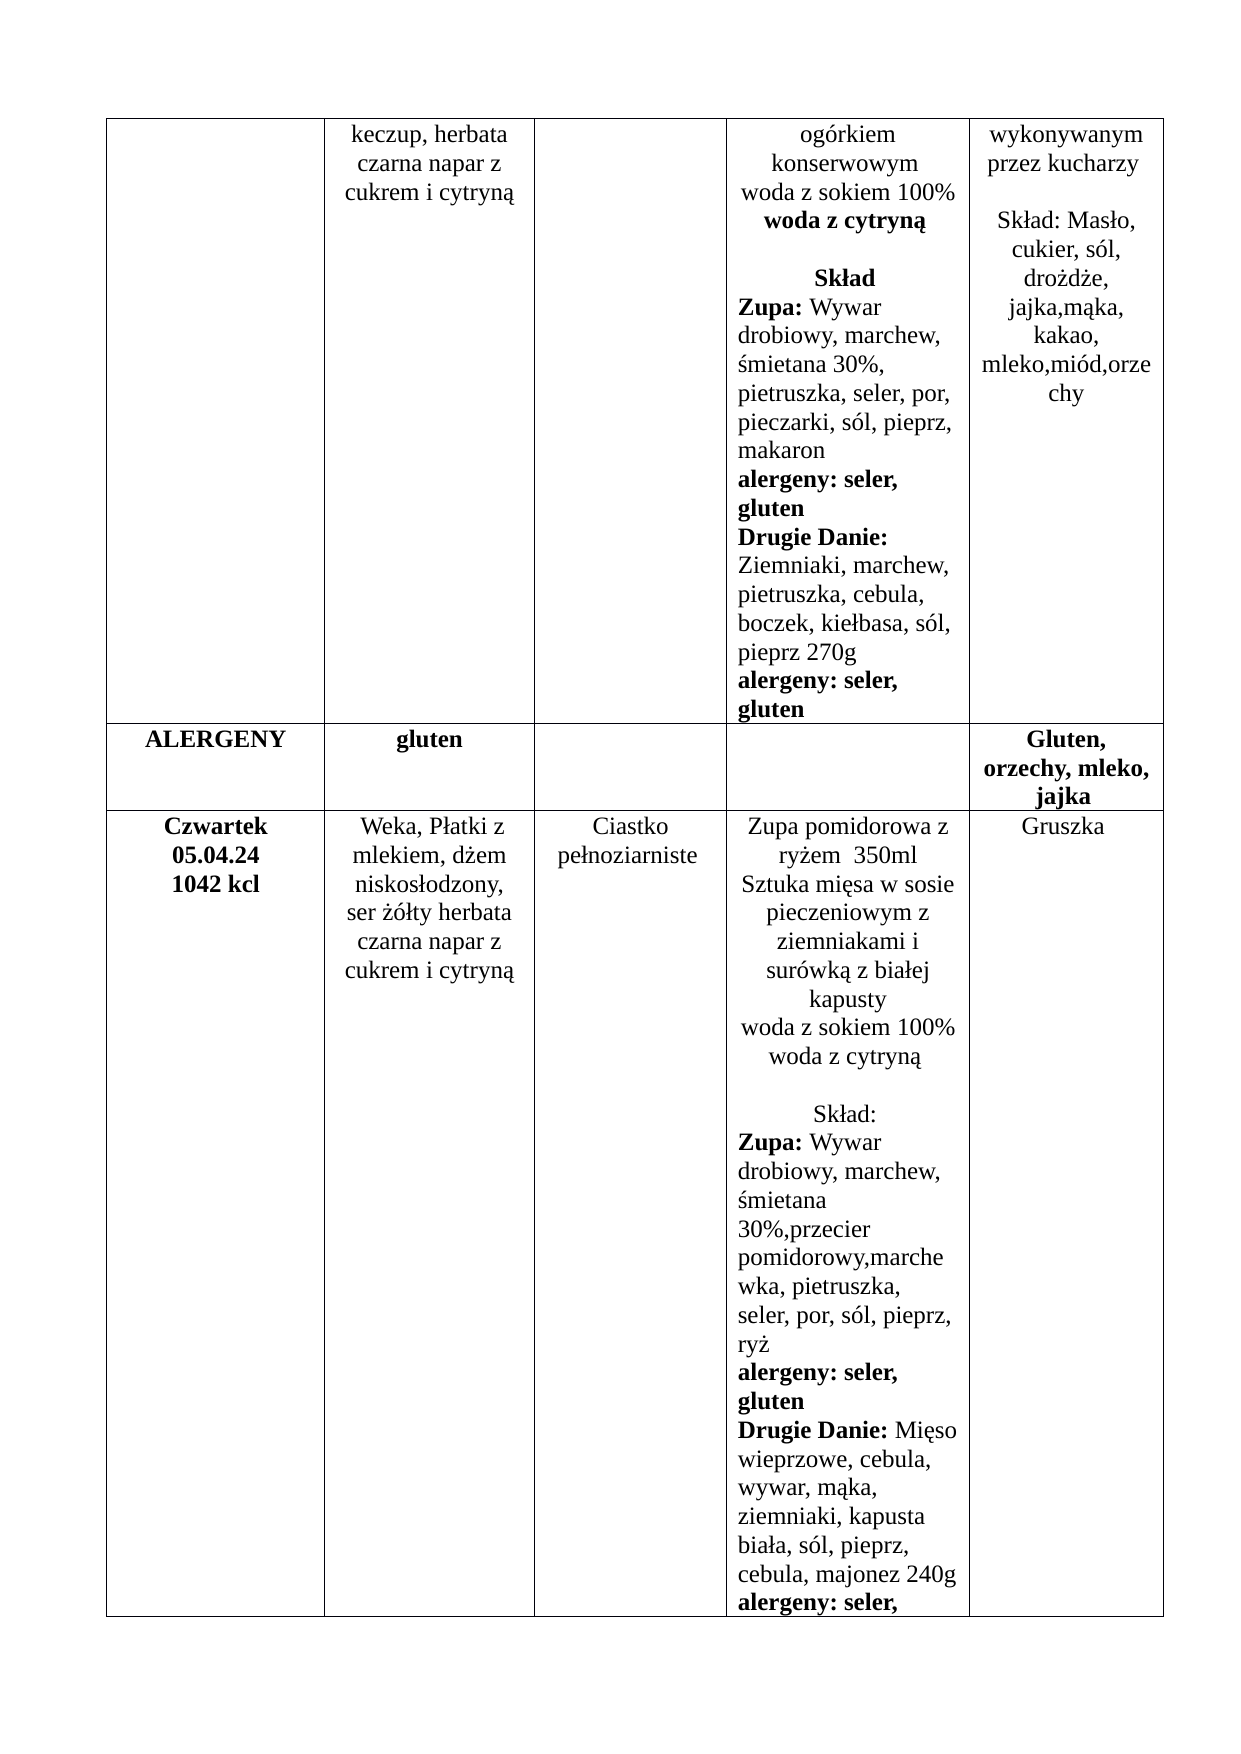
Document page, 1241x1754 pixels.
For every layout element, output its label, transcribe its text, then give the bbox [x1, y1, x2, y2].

table_cell [535, 119, 726, 723]
table_cell Ciastko pełnoziarniste [535, 811, 726, 1616]
table_cell Gruszka [970, 811, 1163, 1616]
table_cell ALERGENY [107, 724, 324, 810]
table_cell wykonywanym przez kucharzy Skład: Masło, cukier, sól, drożdże, jajka,mąka, kakao, mleko,miód,orzechy [970, 119, 1163, 723]
table_cell Gluten, orzechy, mleko, jajka [970, 724, 1163, 810]
table_cell [727, 724, 969, 810]
table_cell ogórkiem konserwowym woda z sokiem 100% woda z cytryną Skład Zupa: Wywar drobiowy, marchew, śmietana 30%, pietruszka, seler, por, pieczarki, sól, pieprz, makaron alergeny: seler, gluten Drugie Danie: Ziemniaki, marchew, pietruszka, cebula, boczek, kiełbasa, sól, pieprz 270g alergeny: seler, gluten [727, 119, 969, 723]
table_cell gluten [325, 724, 534, 810]
table_cell Zupa pomidorowa z ryżem 350ml Sztuka mięsa w sosie pieczeniowym z ziemniakami i surówką z białej kapusty woda z sokiem 100% woda z cytryną Skład: Zupa: Wywar drobiowy, marchew, śmietana 30%,przecier pomidorowy,marchewka, pietruszka, seler, por, sól, pieprz, ryż alergeny: seler, gluten Drugie Danie: Mięso wieprzowe, cebula, wywar, mąka, ziemniaki, kapusta biała, sól, pieprz, cebula, majonez 240g alergeny: seler, [727, 811, 969, 1616]
table_cell Czwartek 05.04.24 1042 kcl [107, 811, 324, 1616]
table_cell keczup, herbata czarna napar z cukrem i cytryną [325, 119, 534, 723]
table_cell [535, 724, 726, 810]
table_cell Weka, Płatki z mlekiem, dżem niskosłodzony, ser żółty herbata czarna napar z cukrem i cytryną [325, 811, 534, 1616]
table_cell [107, 119, 324, 723]
